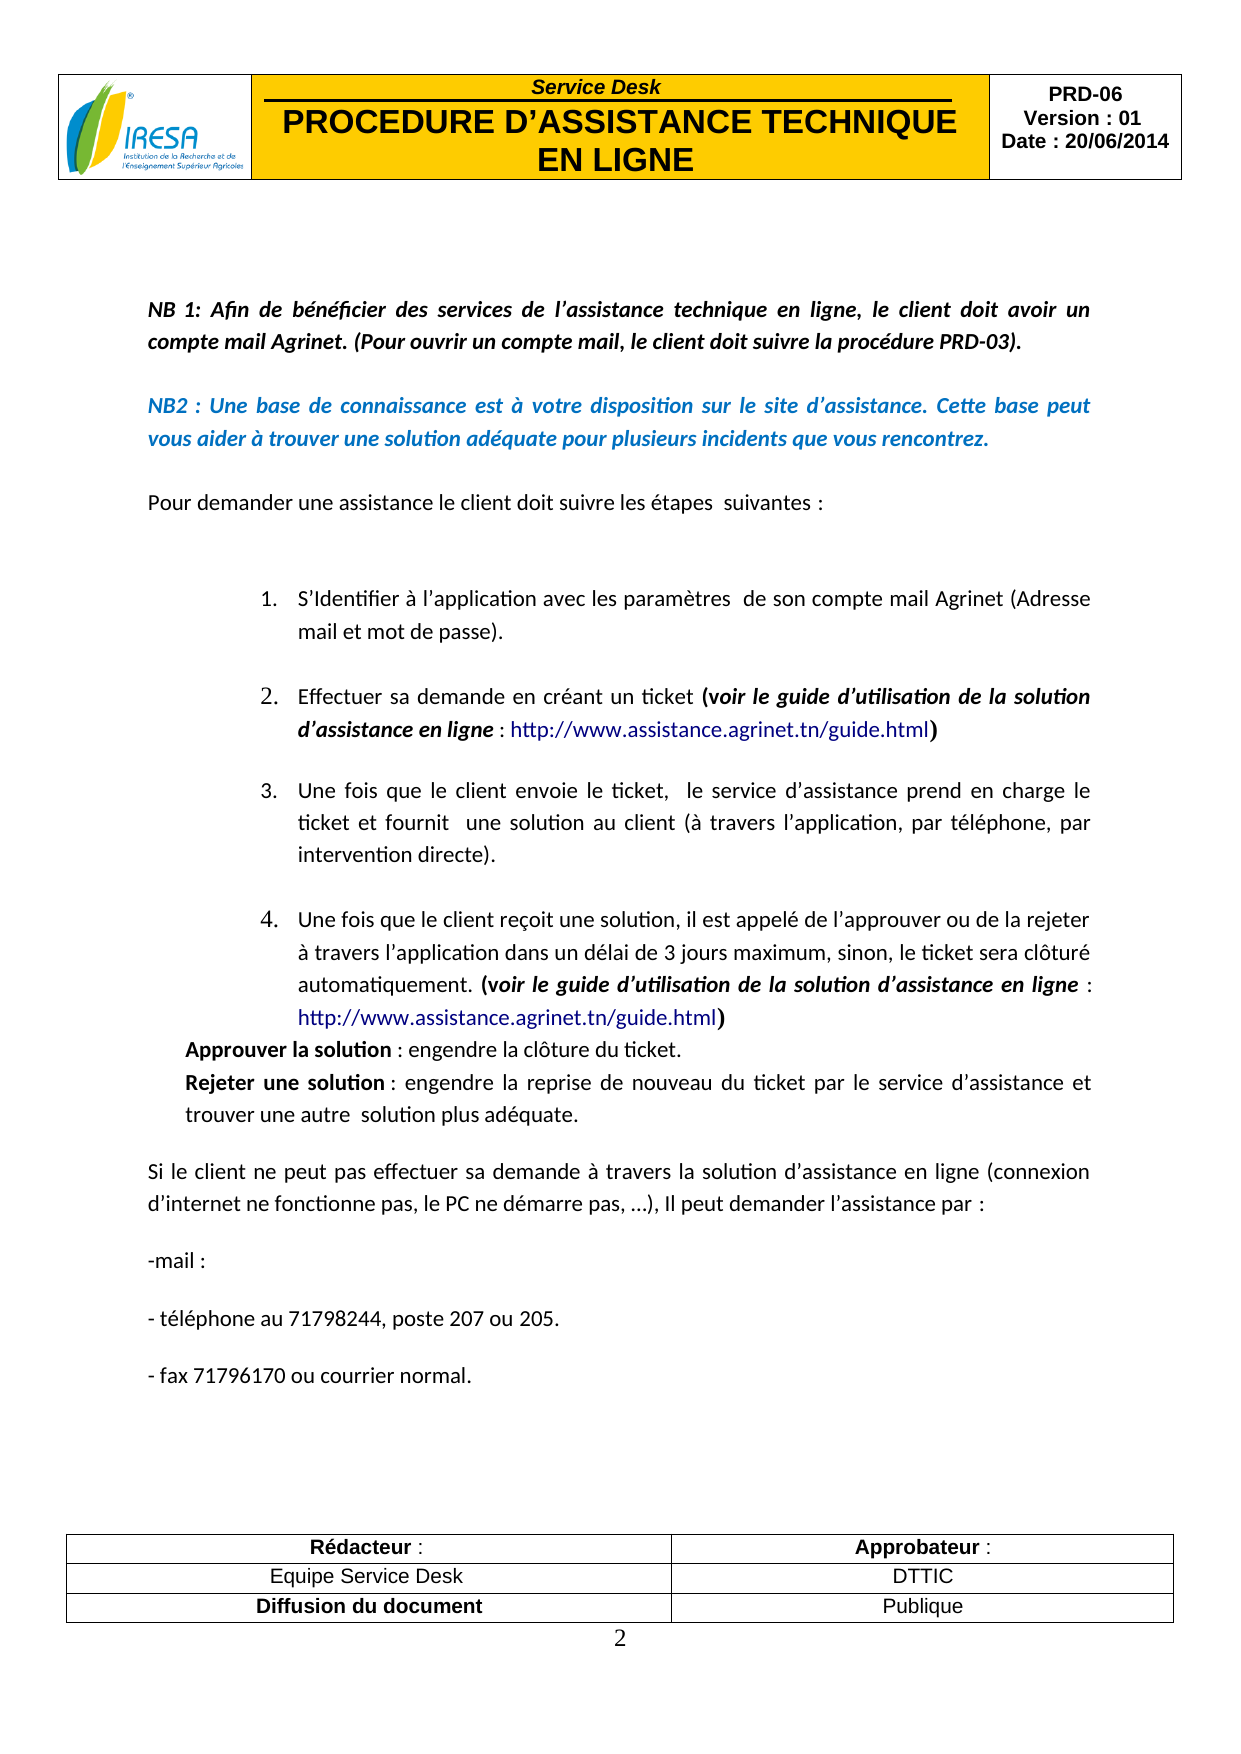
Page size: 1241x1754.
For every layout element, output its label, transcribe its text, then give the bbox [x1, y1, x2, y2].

text Pour demander une assistance le client doit suivre les étapes suivantes : [148, 488, 1093, 516]
text NB2 : Une base de connaissance est à votre disposition sur le site d’assistance. Cette base peut vous aider à trouver une solution adéquate pour plusieurs incidents que vous rencontrez. [148, 391, 1093, 452]
text - fax 71796170 ou courrier normal. [148, 1361, 1093, 1389]
text Si le client ne peut pas effectuer sa demande à travers la solution d’assistance en ligne (connexion d’internet ne fonctionne pas, le PC ne démarre pas, …), Il peut demander l’assistance par : [148, 1157, 1093, 1217]
list Une fois que le client envoie le ticket, le service d’assistance prend en charge le ticket et fournit une solution au client (à travers l’application, par téléphone, par intervention directe). [260, 776, 1093, 868]
list Effectuer sa demande en créant un ticket (voir le guide d’utilisation de la solution d’assistance en ligne : http://www.assistance.agrinet.tn/guide.html) [260, 681, 1093, 743]
text NB 1: Afin de bénéficier des services de l’assistance technique en ligne, le client doit avoir un compte mail Agrinet. (Pour ouvrir un compte mail, le client doit suivre la procédure PRD-03). [148, 295, 1093, 355]
list S’Identifier à l’application avec les paramètres de son compte mail Agrinet (Adresse mail et mot de passe). [260, 584, 1093, 645]
text Approuver la solution : engendre la clôture du ticket. [185, 1036, 1093, 1064]
text -mail : [148, 1247, 1093, 1274]
text Rejeter une solution : engendre la reprise de nouveau du ticket par le service d’assistance et trouver une autre solution plus adéquate. [185, 1068, 1093, 1128]
text - téléphone au 71798244, poste 207 ou 205. [148, 1304, 1093, 1332]
list Une fois que le client reçoit une solution, il est appelé de l’approuver ou de la rejeter à travers l’application dans un délai de 3 jours maximum, sinon, le ticket sera clôturé automatiquement. (voir le guide d’utilisation de la solution d’assistance en ligne : http://www.assistance.agrinet.tn/guide.html) [260, 904, 1093, 1031]
